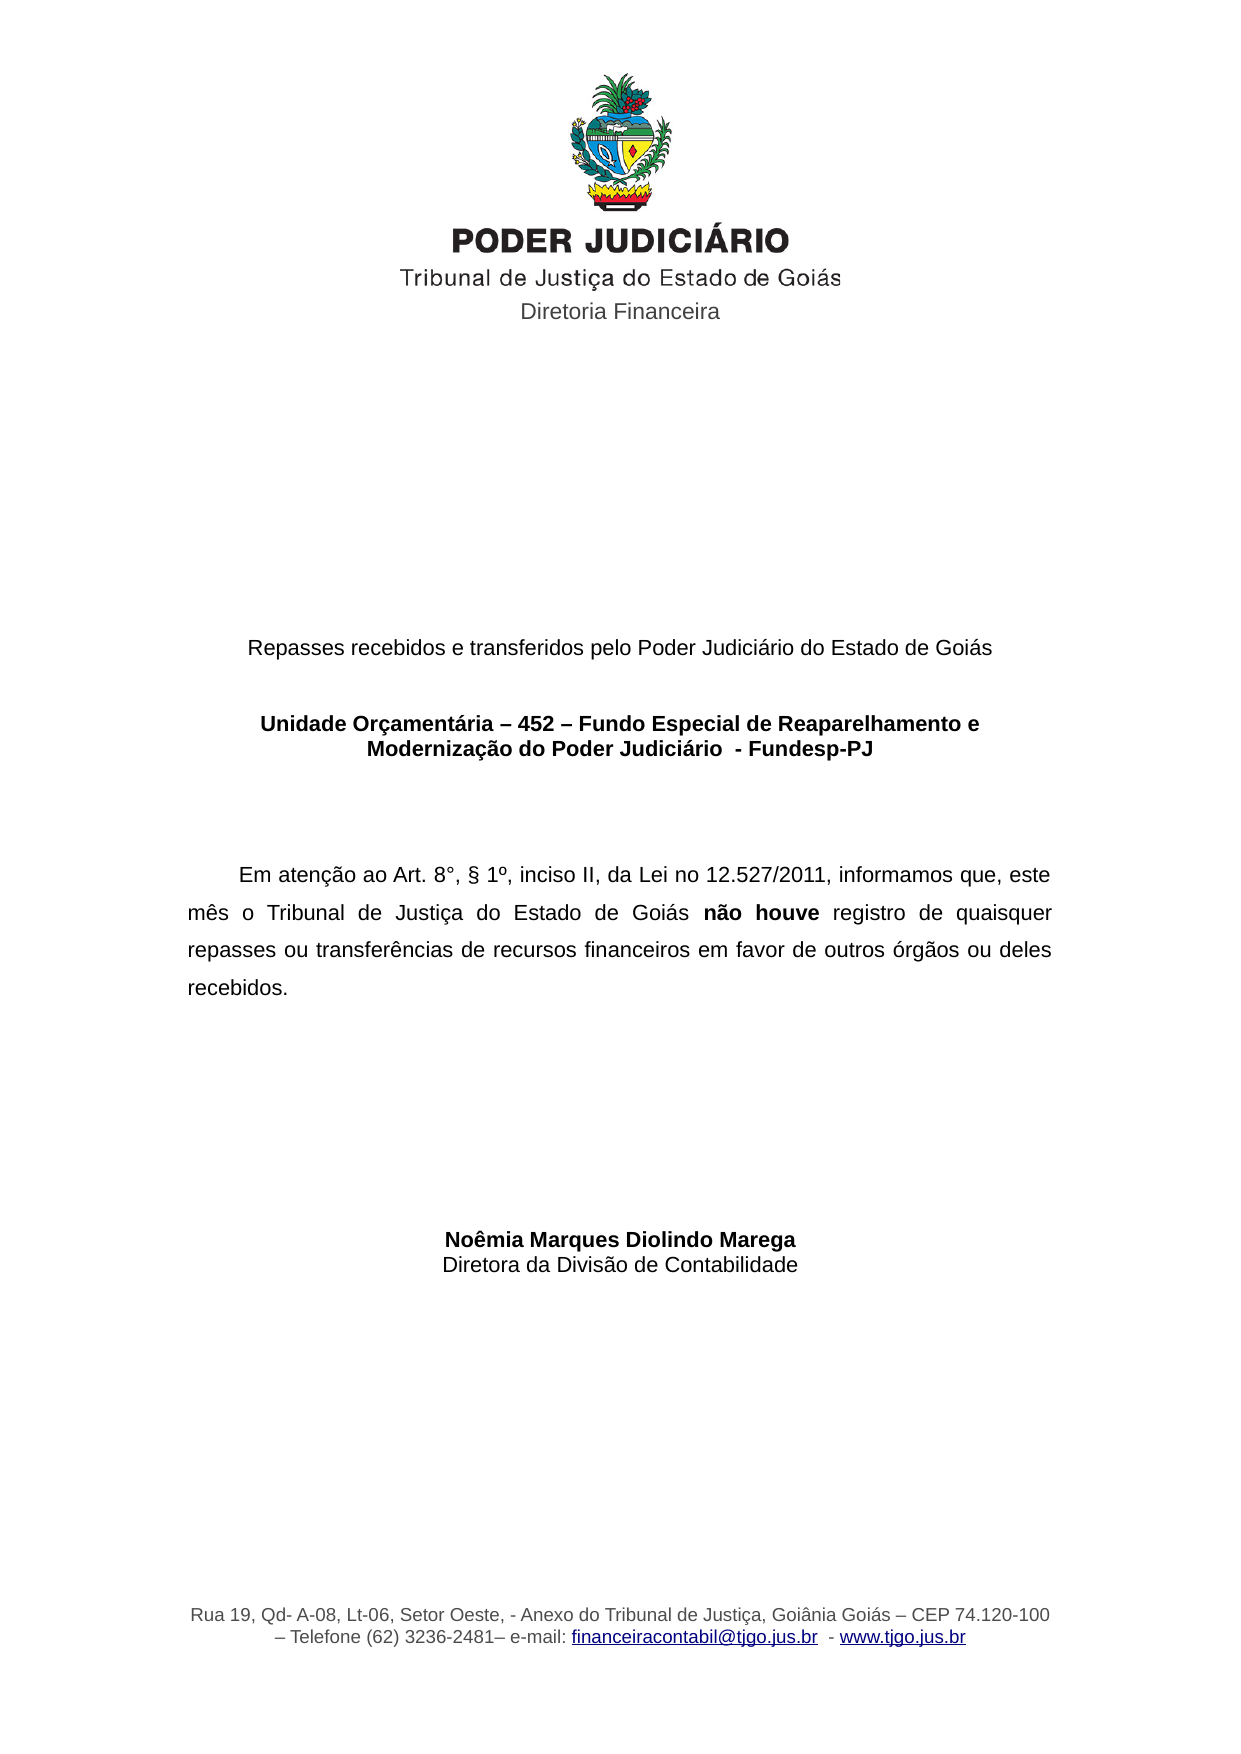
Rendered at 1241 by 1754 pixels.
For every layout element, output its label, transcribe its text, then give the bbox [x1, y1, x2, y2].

text Repasses recebidos e transferidos pelo Poder Judiciário do Estado de Goiás [187, 635, 1053, 660]
text Unidade Orçamentária – 452 – Fundo Especial de Reaparelhamento e Modernização do Poder Judiciário - Fundesp-PJ [187, 710, 1053, 761]
text Noêmia Marques Diolindo Marega [187, 1227, 1053, 1252]
text Em atenção ao Art. 8°, § 1º, inciso II, da Lei no 12.527/2011, informamos que, este mês o Tribunal de Justiça do Estado de Goiás não houve registro de quaisquer repasses ou transferências de recursos financeiros em favor de outros órgãos ou deles recebidos. [187, 862, 1053, 1000]
text Diretora da Divisão de Contabilidade [187, 1252, 1053, 1277]
picture [400, 73, 841, 299]
